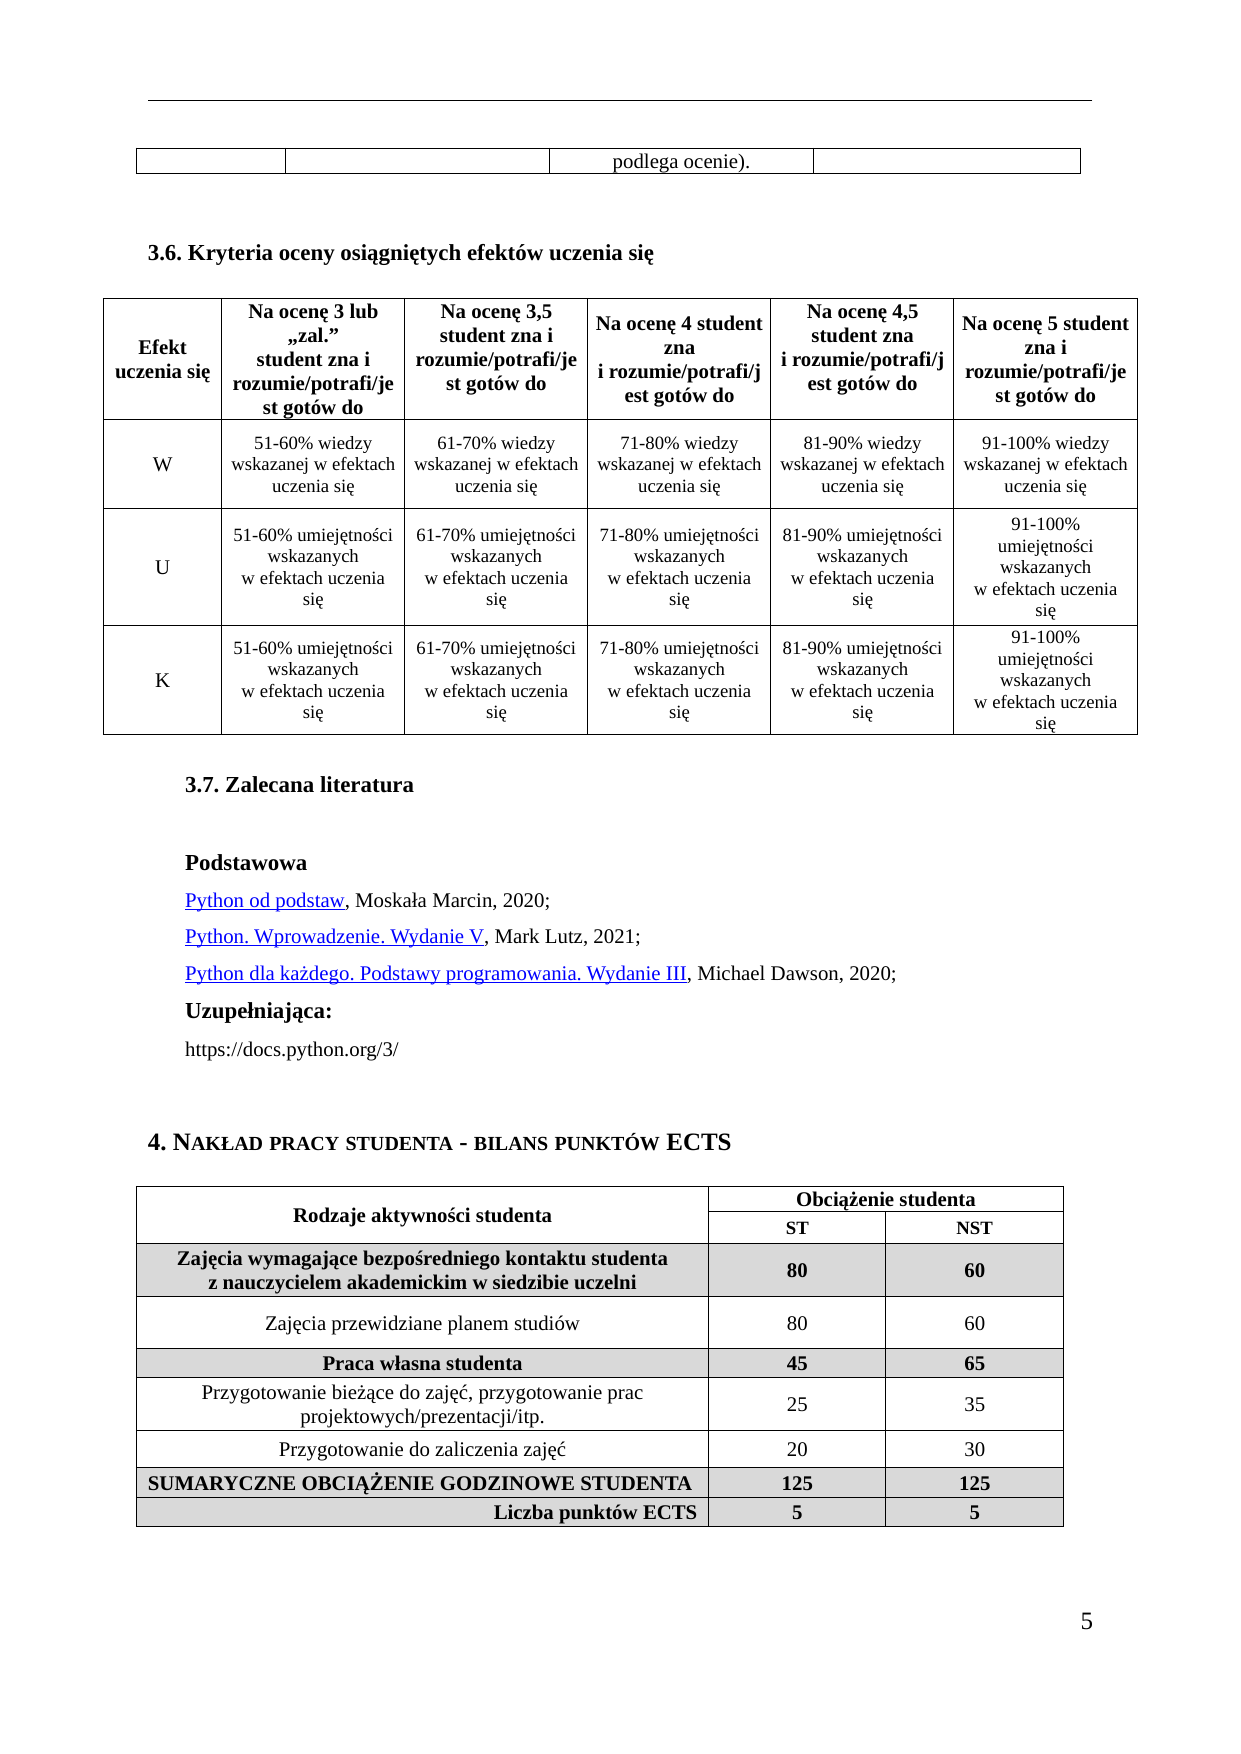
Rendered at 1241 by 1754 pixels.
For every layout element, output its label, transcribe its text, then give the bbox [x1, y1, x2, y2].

table_cell 25 [709, 1378, 885, 1430]
table_cell [286, 149, 549, 173]
text 3.7. Zalecana literatura [185, 771, 1092, 798]
table_cell 81-90% wiedzy wskazanej w efektach uczenia się [771, 420, 953, 508]
table_cell 91-100% umiejętności wskazanych w efektach uczenia się [954, 509, 1137, 625]
table_cell Zajęcia przewidziane planem studiów [137, 1297, 708, 1348]
table_cell 71-80% umiejętności wskazanych w efektach uczenia się [588, 626, 770, 734]
table_cell 81-90% umiejętności wskazanych w efektach uczenia się [771, 509, 953, 625]
table_header Na ocenę 3 lub „zal.” student zna i rozumie/potrafi/jest gotów do [222, 299, 404, 419]
table_cell 60 [886, 1244, 1063, 1296]
text Podstawowa [185, 849, 1092, 875]
table_cell 71-80% wiedzy wskazanej w efektach uczenia się [588, 420, 770, 508]
text 3.6. Kryteria oceny osiągniętych efektów uczenia się [148, 239, 1092, 265]
table_cell 80 [709, 1244, 885, 1296]
table_cell 45 [709, 1349, 885, 1377]
table_cell 91-100% wiedzy wskazanej w efektach uczenia się [954, 420, 1137, 508]
table_cell 125 [709, 1468, 885, 1497]
table_cell W [104, 420, 221, 508]
table_cell 20 [709, 1431, 885, 1467]
table_cell [137, 149, 285, 173]
table_cell Praca własna studenta [137, 1349, 708, 1377]
table_cell Zajęcia wymagające bezpośredniego kontaktu studenta z nauczycielem akademickim w siedzibie uczelni [137, 1244, 708, 1296]
text Python. Wprowadzenie. Wydanie V, Mark Lutz, 2021; [185, 924, 1092, 948]
table_cell Przygotowanie do zaliczenia zajęć [137, 1431, 708, 1467]
table_cell Liczba punktów ECTS [137, 1498, 708, 1526]
table_cell Przygotowanie bieżące do zajęć, przygotowanie prac projektowych/prezentacji/itp. [137, 1378, 708, 1430]
table_header Na ocenę 3,5 student zna i rozumie/potrafi/jest gotów do [405, 299, 587, 419]
table_header Na ocenę 4 student zna i rozumie/potrafi/jest gotów do [588, 299, 770, 419]
table_cell 51-60% wiedzy wskazanej w efektach uczenia się [222, 420, 404, 508]
table_cell 81-90% umiejętności wskazanych w efektach uczenia się [771, 626, 953, 734]
table_cell 5 [886, 1498, 1063, 1526]
table_header Rodzaje aktywności studenta [137, 1187, 708, 1243]
table_cell K [104, 626, 221, 734]
table_cell 91-100% umiejętności wskazanych w efektach uczenia się [954, 626, 1137, 734]
table_cell 61-70% wiedzy wskazanej w efektach uczenia się [405, 420, 587, 508]
table_cell 60 [886, 1297, 1063, 1348]
table_cell 5 [709, 1498, 885, 1526]
table_cell 125 [886, 1468, 1063, 1497]
table_cell NST [886, 1212, 1063, 1243]
text Python od podstaw, Moskała Marcin, 2020; [185, 888, 1092, 912]
table_cell 30 [886, 1431, 1063, 1467]
table_cell SUMARYCZNE OBCIĄŻENIE GODZINOWE STUDENTA [137, 1468, 708, 1497]
table_header Na ocenę 4,5 student zna i rozumie/potrafi/jest gotów do [771, 299, 953, 419]
table_cell 80 [709, 1297, 885, 1348]
text Uzupełniająca: [185, 998, 1092, 1024]
text 4. Nakład pracy studenta - bilans punktów ECTS [148, 1127, 1092, 1156]
table_cell 35 [886, 1378, 1063, 1430]
table_header Na ocenę 5 student zna i rozumie/potrafi/jest gotów do [954, 299, 1137, 419]
table_header Obciążenie studenta [709, 1187, 1063, 1211]
table_cell 61-70% umiejętności wskazanych w efektach uczenia się [405, 509, 587, 625]
table_cell 51-60% umiejętności wskazanych w efektach uczenia się [222, 626, 404, 734]
text https://docs.python.org/3/ [185, 1036, 1092, 1061]
table_cell 71-80% umiejętności wskazanych w efektach uczenia się [588, 509, 770, 625]
table_cell podlega ocenie). [550, 149, 813, 173]
text Python dla każdego. Podstawy programowania. Wydanie III, Michael Dawson, 2020; [185, 961, 1092, 985]
table_cell U [104, 509, 221, 625]
table_cell 51-60% umiejętności wskazanych w efektach uczenia się [222, 509, 404, 625]
table_cell [814, 149, 1080, 173]
table_header Efekt uczenia się [104, 299, 221, 419]
table_cell 65 [886, 1349, 1063, 1377]
table_cell 61-70% umiejętności wskazanych w efektach uczenia się [405, 626, 587, 734]
table_cell ST [709, 1212, 885, 1243]
